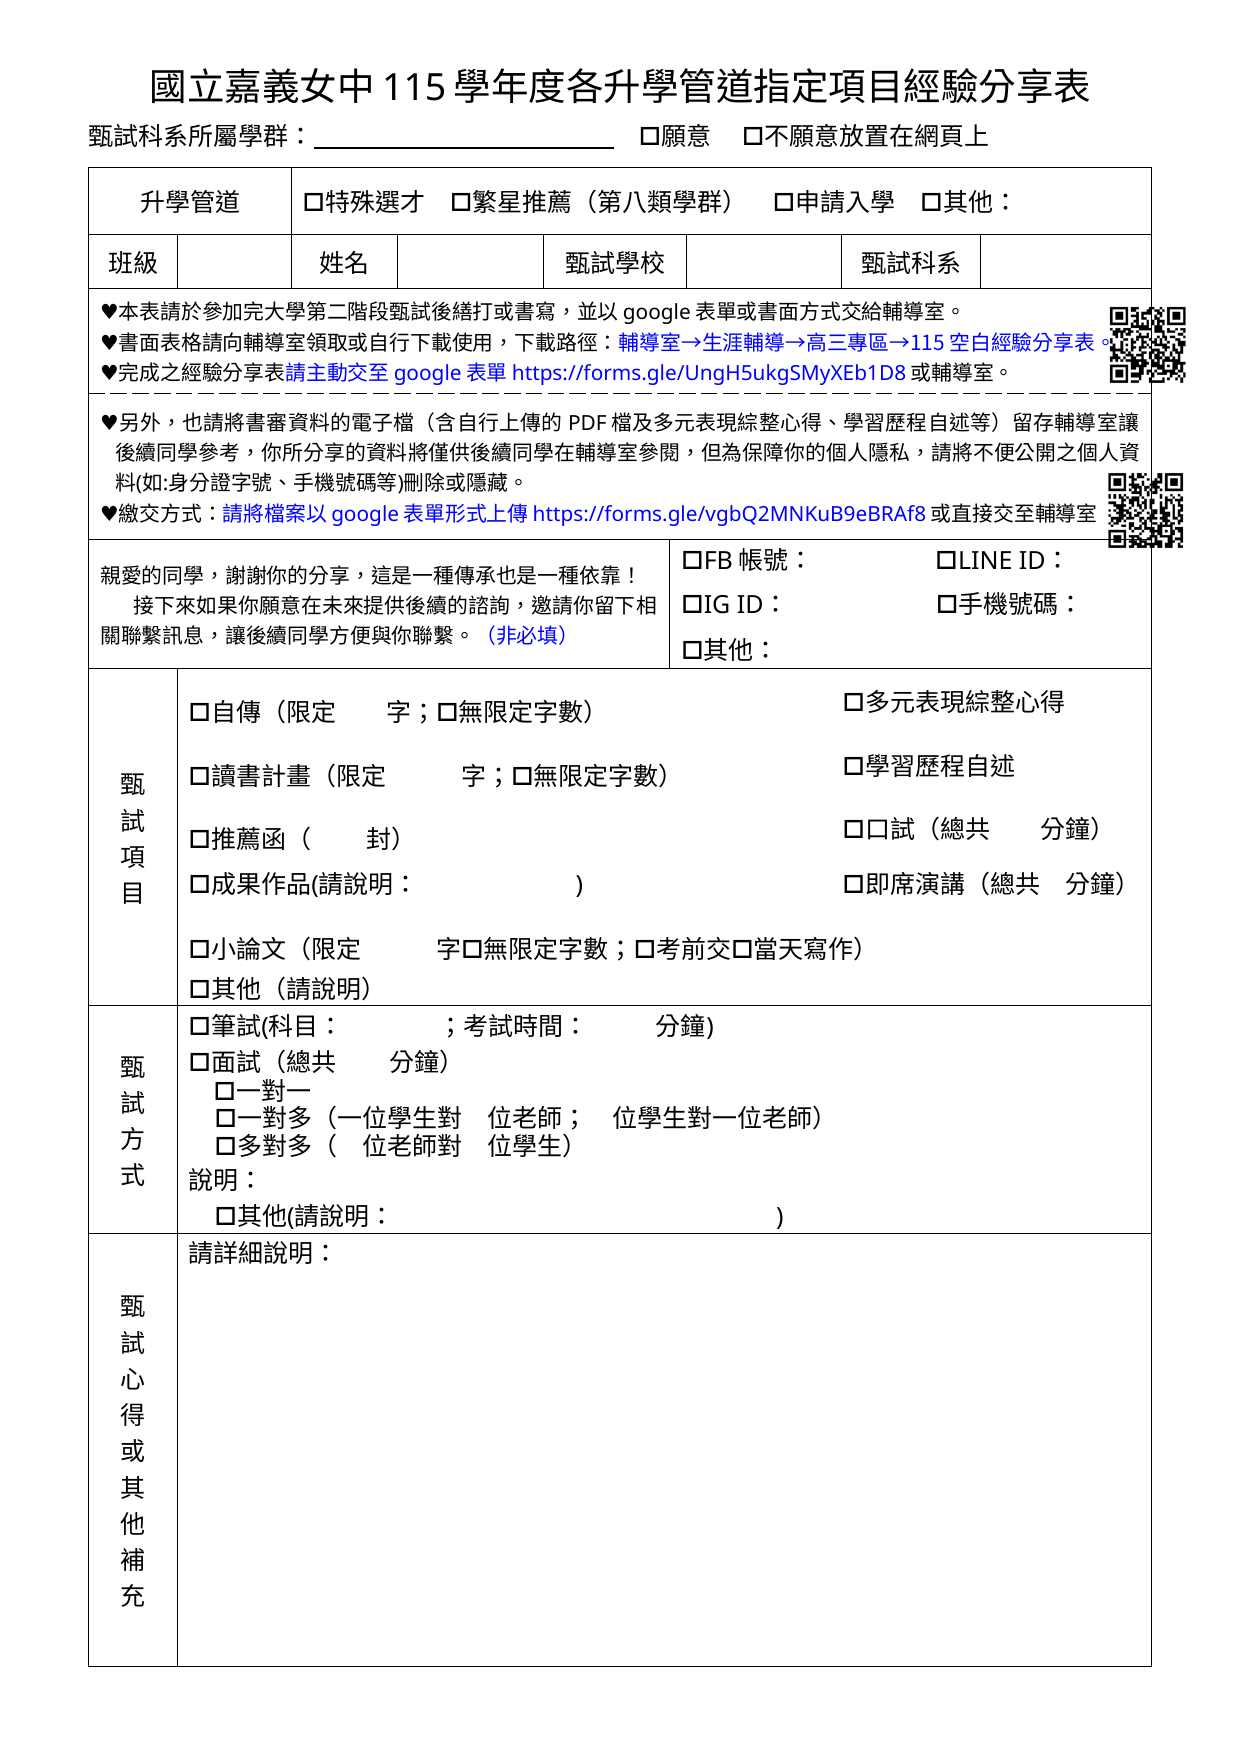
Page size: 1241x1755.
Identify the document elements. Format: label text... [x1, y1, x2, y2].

table_cell 多元表現綜整心得 [841, 669, 1151, 732]
text 甄試科系所屬學群： 願意 不願意放置在網頁上 [89, 130, 1152, 148]
table_cell 甄 試 心 得 或 其 他 補 充 [89, 1234, 177, 1666]
table_cell 甄試科系 [842, 235, 980, 288]
table_cell 口試（總共 分鐘） [841, 795, 1151, 859]
table_cell 請詳細說明： [178, 1234, 1151, 1666]
table_cell [398, 235, 543, 288]
table_cell 即席演講（總共 分鐘） [841, 859, 1151, 904]
table_cell 自傳（限定 字；無限定字數） [178, 669, 841, 732]
text 國立嘉義女中115學年度各升學管道指定項目經驗分享表 [89, 57, 1152, 112]
table_header 特殊選才 繁星推薦（第八類學群） 申請入學 其他： [292, 168, 1151, 234]
table_cell ♥本表請於參加完大學第二階段甄試後繕打或書寫，並以google表單或書面方式交給輔導室。 ♥書面表格請向輔導室領取或自行下載使用，下載路徑：輔導室→生涯輔導→高三專區→115空白經驗分享表。 ♥完成之經驗分享表請主動交至google表單https://forms.gle/UngH5ukgSMyXEb1D8或輔導室。 [89, 289, 1151, 393]
table_cell 其他（請說明） [178, 968, 1151, 1005]
table_cell 甄試學校 [544, 235, 686, 288]
table_cell 甄 試 方 式 [89, 1006, 177, 1233]
table_cell FB帳號： LINE ID： IG ID： 手機號碼： 其他： [670, 540, 1151, 668]
table_cell 小論文（限定 字無限定字數；考前交當天寫作） [178, 905, 1151, 968]
table_header 升學管道 [89, 168, 291, 234]
table_cell 學習歷程自述 [841, 732, 1151, 795]
table_cell 親愛的同學，謝謝你的分享，這是一種傳承也是一種依靠！ 接下來如果你願意在未來提供後續的諮詢，邀請你留下相關聯繫訊息，讓後續同學方便與你聯繫。（非必填） [89, 540, 669, 668]
table_cell 甄 試 項 目 [89, 669, 177, 1005]
table_cell [687, 235, 841, 288]
table_cell [981, 235, 1151, 288]
table_cell [178, 235, 291, 288]
table_cell ♥另外，也請將書審資料的電子檔（含自行上傳的PDF檔及多元表現綜整心得、學習歷程自述等）留存輔導室讓後續同學參考，你所分享的資料將僅供後續同學在輔導室參閱，但為保障你的個人隱私，請將不便公開之個人資料(如:身分證字號、手機號碼等)刪除或隱藏。 ♥繳交方式：請將檔案以google表單形式上傳https://forms.gle/vgbQ2MNKuB9eBRAf8或直接交至輔導室 [89, 393, 1151, 539]
table_cell 推薦函（ 封） [178, 795, 841, 859]
table_cell 成果作品(請說明： ) [178, 859, 841, 904]
table_cell 姓名 [292, 235, 397, 288]
table_cell 班級 [89, 235, 177, 288]
table_cell 讀書計畫（限定 字；無限定字數） [178, 732, 841, 795]
table_cell 筆試(科目： ；考試時間： 分鐘) 面試（總共 分鐘） 一對一 一對多（一位學生對 位老師； 位學生對一位老師） 多對多（ 位老師對 位學生） 說明： 其他(請說明： ) [178, 1006, 1151, 1233]
